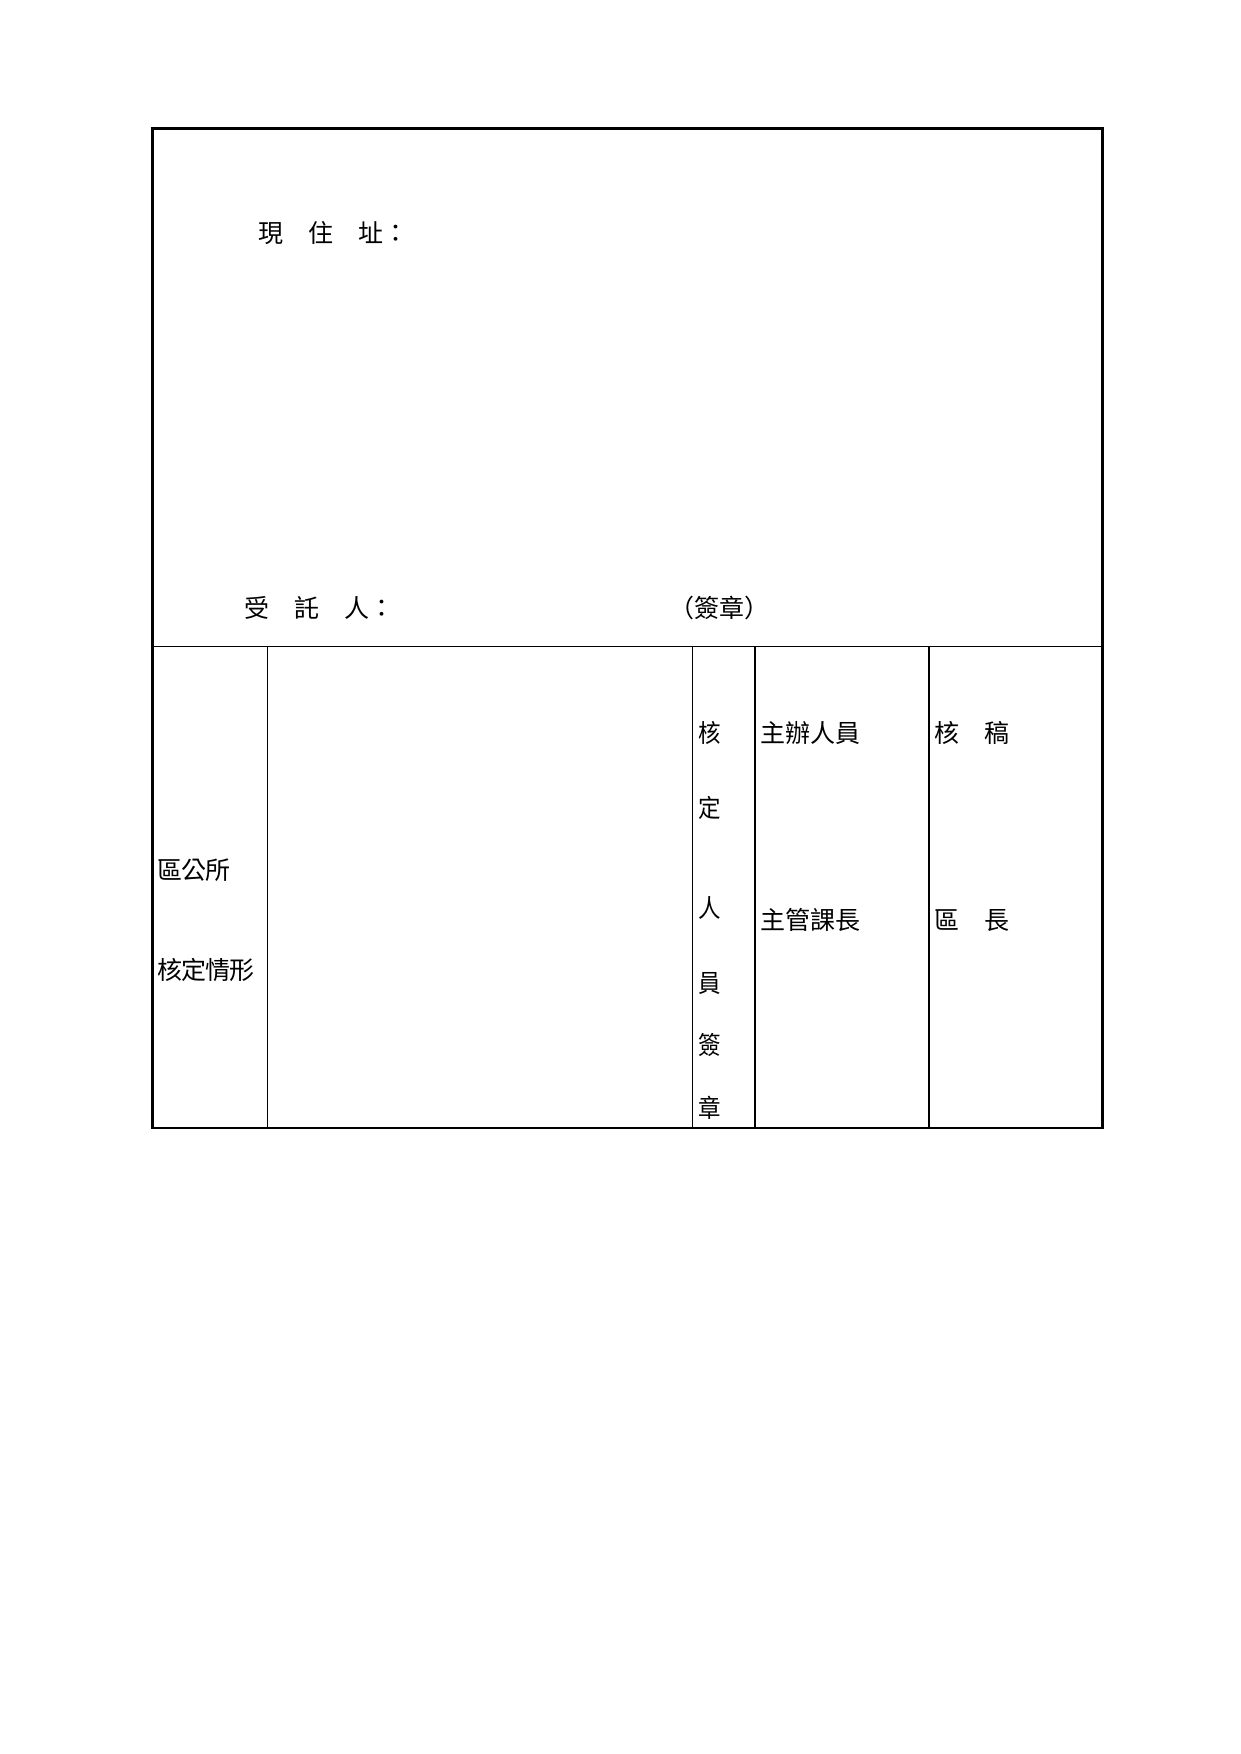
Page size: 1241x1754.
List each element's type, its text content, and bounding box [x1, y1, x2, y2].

table_cell 核 定 人 員 簽 章 [693, 647, 754, 1127]
table_cell 區公所 核定情形 [154, 647, 267, 1127]
table_cell 現 住 址： 受 託 人： （簽章） [154, 130, 1101, 646]
table_cell [268, 647, 692, 1127]
table_cell 核稿 區長 [930, 647, 1101, 1127]
table_cell 主辦人員 主管課長 [756, 647, 928, 1127]
